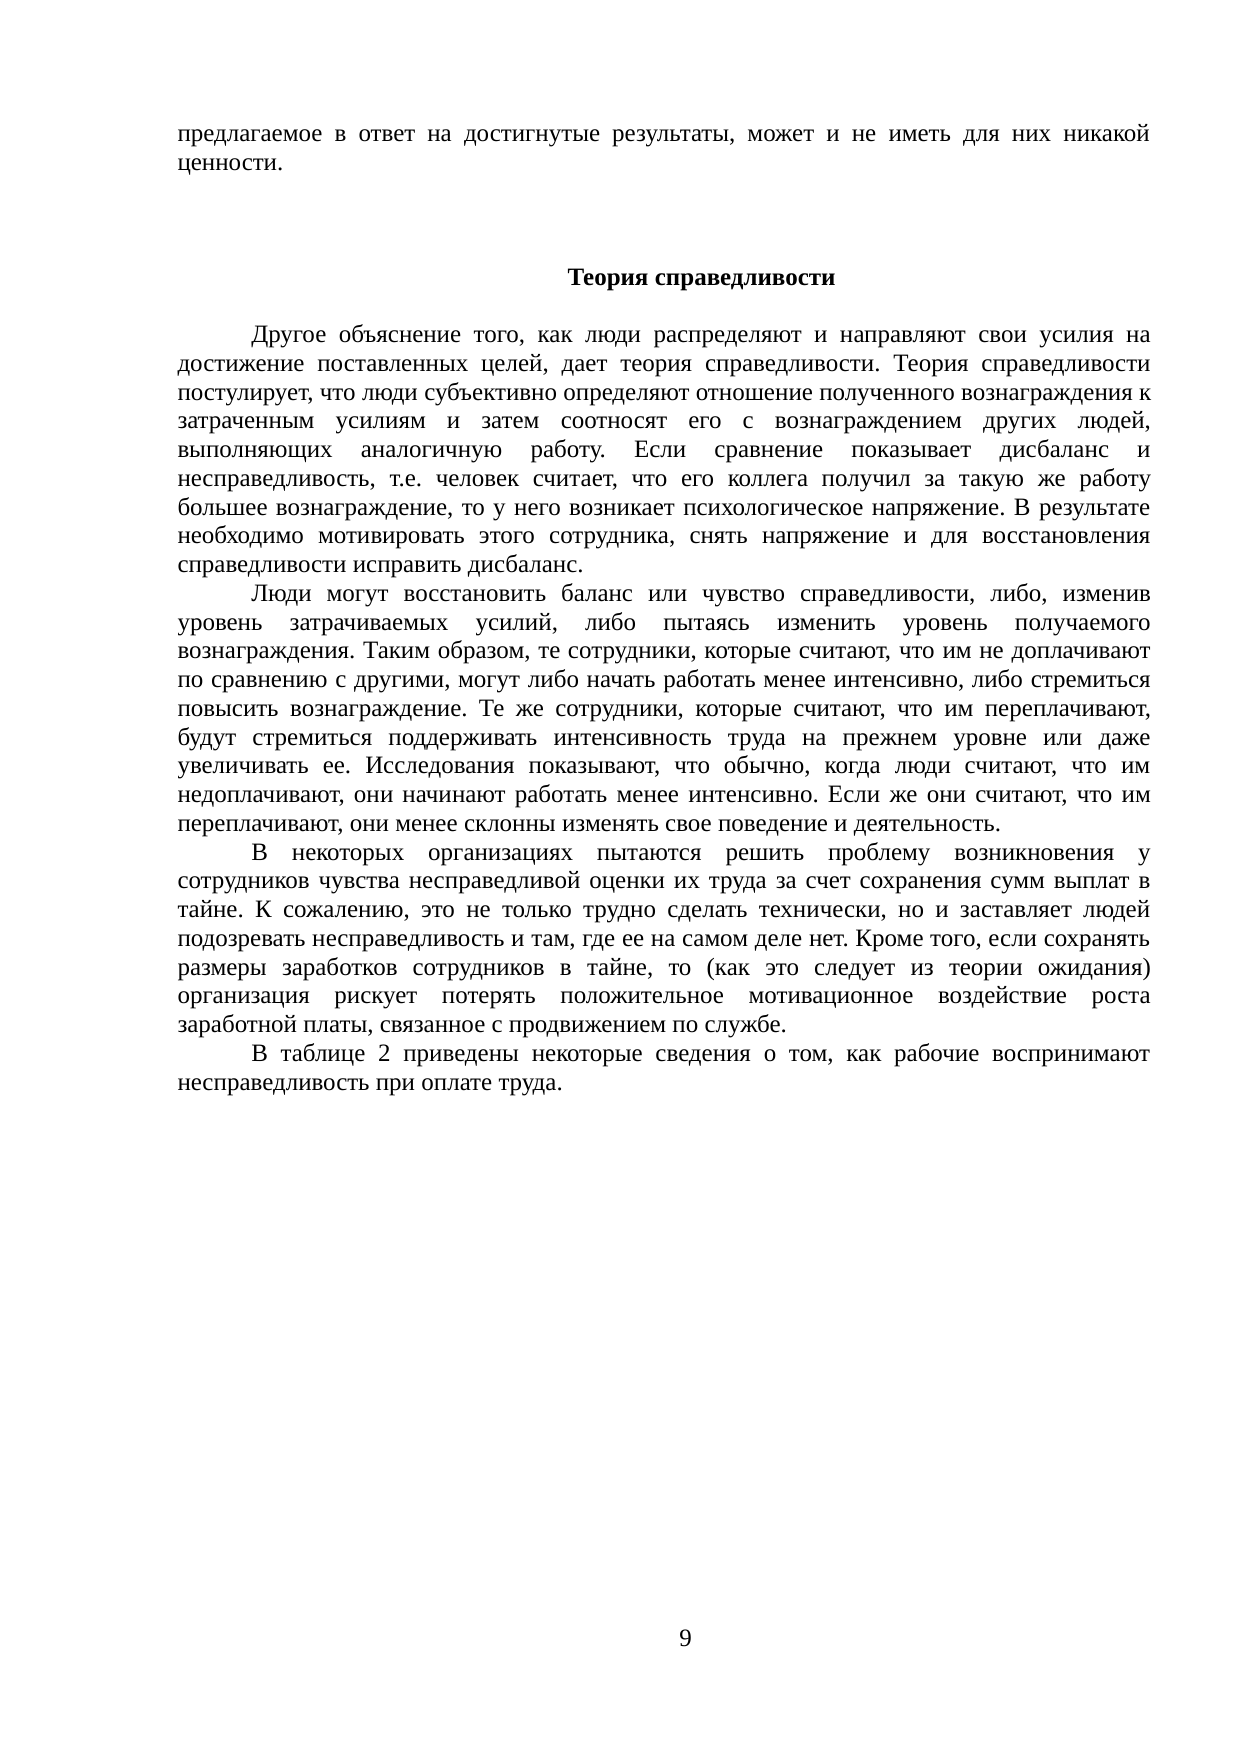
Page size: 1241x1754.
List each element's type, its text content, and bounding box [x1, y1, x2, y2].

text Другое объяснение того, как люди распределяют и направляют свои усилия на достижение поставленных целей, дает теория справедливости. Теория справедливости постулирует, что люди субъективно определяют отношение полученного вознаграждения к затраченным усилиям и затем соотносят его с вознаграждением других людей, выполняющих аналогичную работу. Если сравнение показывает дисбаланс и несправедливость, т.е. человек считает, что его коллега получил за такую же работу большее вознаграждение, то у него возникает психологическое напряжение. В результате необходимо мотивировать этого сотрудника, снять напряжение и для восстановления справедливости исправить дисбаланс. [177, 319, 1152, 578]
text В некоторых организациях пытаются решить проблему возникновения у сотрудников чувства несправедливой оценки их труда за счет сохранения сумм выплат в тайне. К сожалению, это не только трудно сделать технически, но и заставляет людей подозревать несправедливость и там, где ее на самом деле нет. Кроме того, если сохранять размеры заработков сотрудников в тайне, то (как это следует из теории ожидания) организация рискует потерять положительное мотивационное воздействие роста заработной платы, связанное с продвижением по службе. [177, 837, 1152, 1038]
text Теория справедливости [177, 262, 1152, 291]
text Люди могут восстановить баланс или чувство справедливости, либо, изменив уровень затрачиваемых усилий, либо пытаясь изменить уровень получаемого вознаграждения. Таким образом, те сотрудники, которые считают, что им не доплачивают по сравнению с другими, могут либо начать работать менее интенсивно, либо стремиться повысить вознаграждение. Те же сотрудники, которые считают, что им переплачивают, будут стремиться поддерживать интенсивность труда на прежнем уровне или даже увеличивать ее. Исследования показывают, что обычно, когда люди считают, что им недоплачивают, они начинают работать менее интенсивно. Если же они считают, что им переплачивают, они менее склонны изменять свое поведение и деятельность. [177, 578, 1152, 837]
text В таблице 2 приведены некоторые сведения о том, как рабочие воспринимают несправедливость при оплате труда. [177, 1038, 1152, 1096]
text предлагаемое в ответ на достигнутые результаты, может и не иметь для них никакой ценности. [177, 118, 1152, 176]
